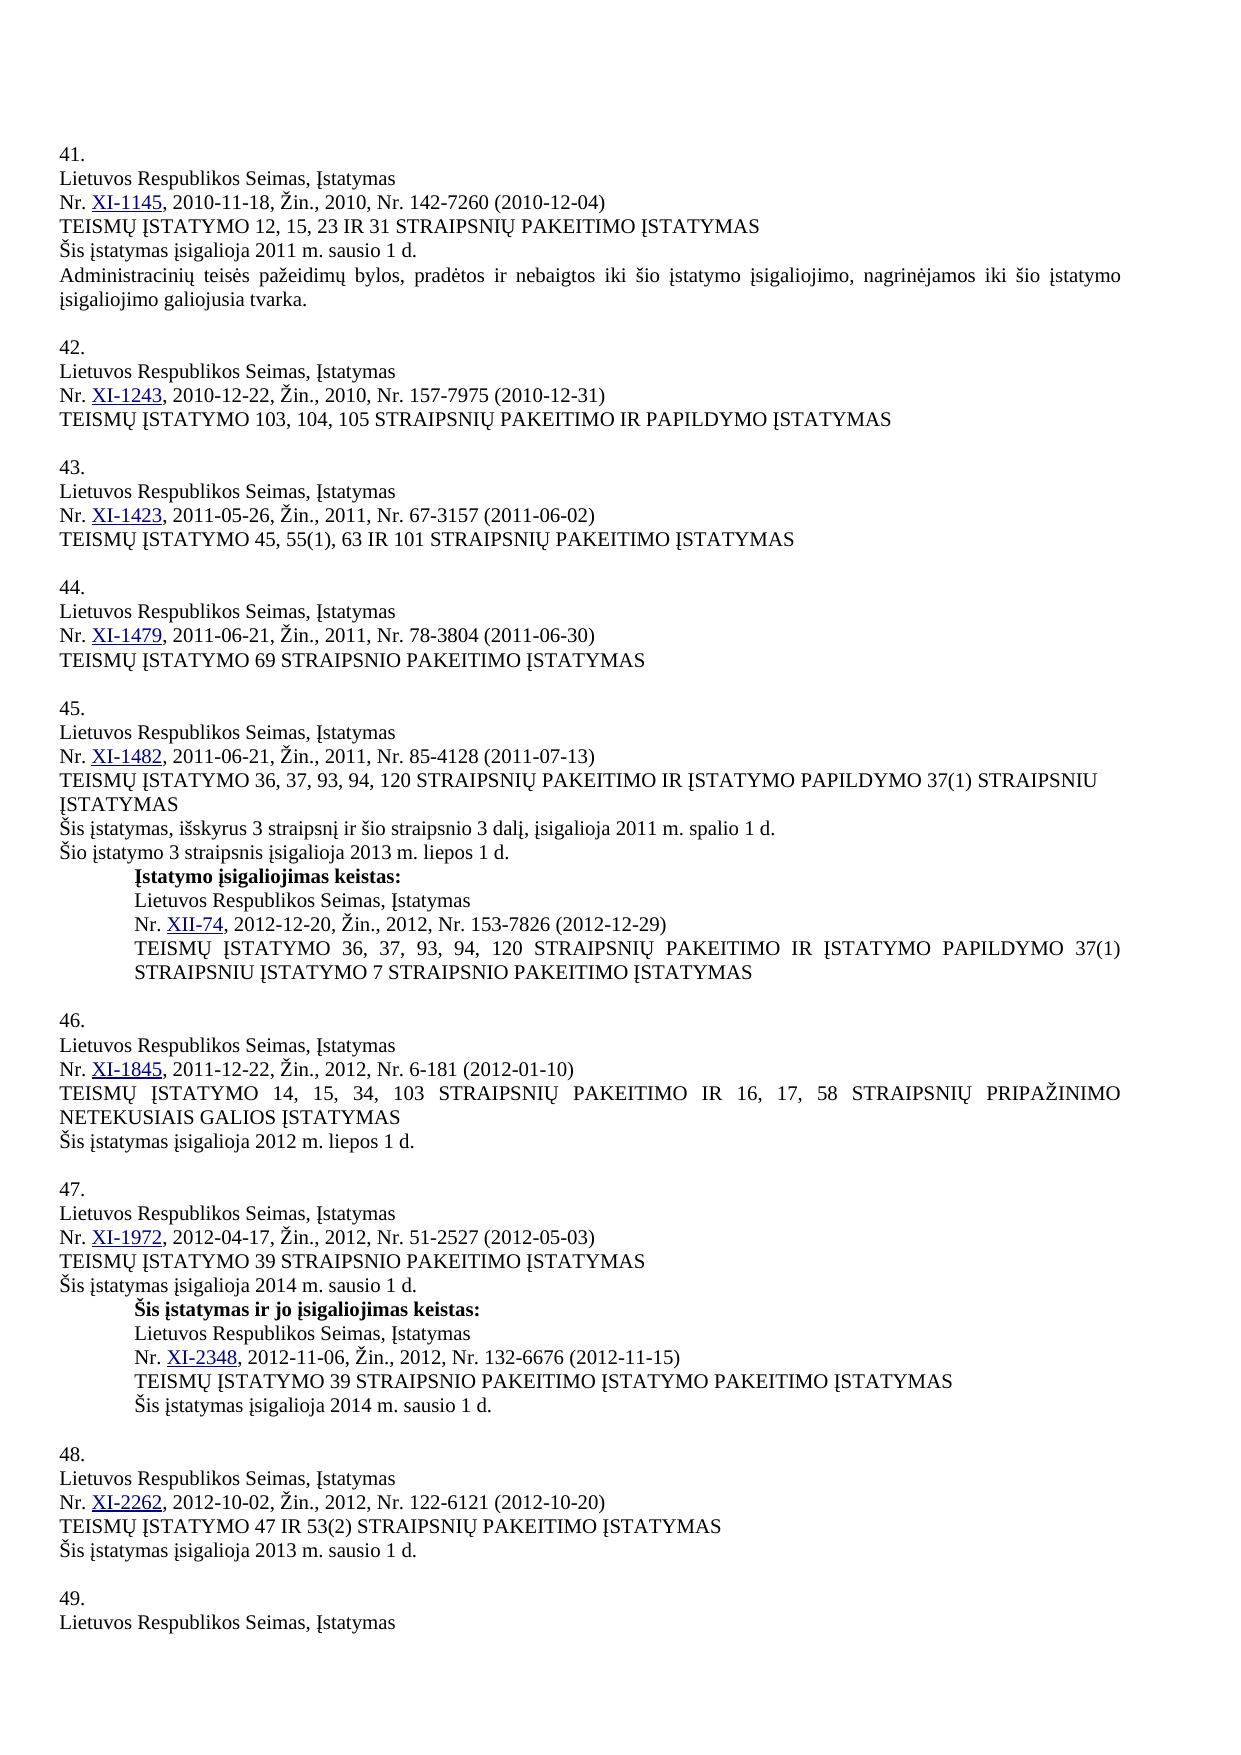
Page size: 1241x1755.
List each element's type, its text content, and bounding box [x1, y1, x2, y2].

text Šis įstatymas įsigalioja 2012 m. liepos 1 d. [59, 1129, 1122, 1153]
text Šis įstatymas įsigalioja 2013 m. sausio 1 d. [59, 1538, 1122, 1562]
text Lietuvos Respublikos Seimas, Įstatymas [59, 1201, 1122, 1225]
text Įstatymo įsigaliojimas keistas: [59, 864, 1122, 888]
text Šis įstatymas įsigalioja 2011 m. sausio 1 d. [59, 238, 1122, 262]
text Nr. XI-1845, 2011-12-22, Žin., 2012, Nr. 6-181 (2012-01-10) [59, 1057, 1122, 1081]
text 47. [59, 1177, 1122, 1201]
text TEISMŲ ĮSTATYMO 36, 37, 93, 94, 120 STRAIPSNIŲ PAKEITIMO IR ĮSTATYMO PAPILDYMO 37(1) STRAIPSNIU ĮSTATYMO 7 STRAIPSNIO PAKEITIMO ĮSTATYMAS [134, 936, 1122, 984]
text 41. [59, 142, 1122, 166]
text Nr. XI-2262, 2012-10-02, Žin., 2012, Nr. 122-6121 (2012-10-20) [59, 1490, 1122, 1514]
text 45. [59, 696, 1122, 720]
text TEISMŲ ĮSTATYMO 39 STRAIPSNIO PAKEITIMO ĮSTATYMAS [59, 1249, 1122, 1273]
text Nr. XI-1145, 2010-11-18, Žin., 2010, Nr. 142-7260 (2010-12-04) [59, 190, 1122, 214]
text Nr. XI-1479, 2011-06-21, Žin., 2011, Nr. 78-3804 (2011-06-30) [59, 623, 1122, 647]
text Lietuvos Respublikos Seimas, Įstatymas [59, 599, 1122, 623]
text Šis įstatymas įsigalioja 2014 m. sausio 1 d. [59, 1273, 1122, 1297]
text Lietuvos Respublikos Seimas, Įstatymas [59, 359, 1122, 383]
text 42. [59, 335, 1122, 359]
text Šis įstatymas įsigalioja 2014 m. sausio 1 d. [59, 1393, 1122, 1417]
text 48. [59, 1442, 1122, 1466]
text Nr. XI-2348, 2012-11-06, Žin., 2012, Nr. 132-6676 (2012-11-15) [59, 1345, 1122, 1369]
text Nr. XII-74, 2012-12-20, Žin., 2012, Nr. 153-7826 (2012-12-29) [59, 912, 1122, 936]
text TEISMŲ ĮSTATYMO 45, 55(1), 63 IR 101 STRAIPSNIŲ PAKEITIMO ĮSTATYMAS [59, 527, 1122, 551]
text Administracinių teisės pažeidimų bylos, pradėtos ir nebaigtos iki šio įstatymo įsigaliojimo, nagrinėjamos iki šio įstatymo įsigaliojimo galiojusia tvarka. [59, 262, 1122, 311]
text Lietuvos Respublikos Seimas, Įstatymas [59, 720, 1122, 744]
subtitle TEISMŲ ĮSTATYMO 12, 15, 23 IR 31 STRAIPSNIŲ PAKEITIMO ĮSTATYMAS [59, 214, 1122, 238]
text TEISMŲ ĮSTATYMO 103, 104, 105 STRAIPSNIŲ PAKEITIMO IR PAPILDYMO ĮSTATYMAS [59, 407, 1122, 431]
text TEISMŲ ĮSTATYMO 69 STRAIPSNIO PAKEITIMO ĮSTATYMAS [59, 647, 1122, 672]
text 49. [59, 1586, 1122, 1610]
text Lietuvos Respublikos Seimas, Įstatymas [59, 1321, 1122, 1345]
text Lietuvos Respublikos Seimas, Įstatymas [59, 1466, 1122, 1490]
text TEISMŲ ĮSTATYMO 39 STRAIPSNIO PAKEITIMO ĮSTATYMO PAKEITIMO ĮSTATYMAS [59, 1369, 1122, 1393]
subtitle Lietuvos Respublikos Seimas, Įstatymas [59, 166, 1122, 190]
text Nr. XI-1423, 2011-05-26, Žin., 2011, Nr. 67-3157 (2011-06-02) [59, 503, 1122, 527]
text Šis įstatymas ir jo įsigaliojimas keistas: [59, 1297, 1122, 1321]
text Šio įstatymo 3 straipsnis įsigalioja 2013 m. liepos 1 d. [59, 840, 1122, 864]
text Lietuvos Respublikos Seimas, Įstatymas [59, 479, 1122, 503]
text 44. [59, 575, 1122, 599]
text TEISMŲ ĮSTATYMO 47 IR 53(2) STRAIPSNIŲ PAKEITIMO ĮSTATYMAS [59, 1514, 1122, 1538]
text Nr. XI-1972, 2012-04-17, Žin., 2012, Nr. 51-2527 (2012-05-03) [59, 1225, 1122, 1249]
text TEISMŲ ĮSTATYMO 14, 15, 34, 103 STRAIPSNIŲ PAKEITIMO IR 16, 17, 58 STRAIPSNIŲ PRIPAŽINIMO NETEKUSIAIS GALIOS ĮSTATYMAS [59, 1081, 1122, 1129]
text Nr. XI-1482, 2011-06-21, Žin., 2011, Nr. 85-4128 (2011-07-13) [59, 744, 1122, 768]
text Lietuvos Respublikos Seimas, Įstatymas [59, 888, 1122, 912]
text Lietuvos Respublikos Seimas, Įstatymas [59, 1032, 1122, 1057]
text TEISMŲ ĮSTATYMO 36, 37, 93, 94, 120 STRAIPSNIŲ PAKEITIMO IR ĮSTATYMO PAPILDYMO 37(1) STRAIPSNIU ĮSTATYMAS [59, 768, 1122, 816]
text 43. [59, 455, 1122, 479]
text Nr. XI-1243, 2010-12-22, Žin., 2010, Nr. 157-7975 (2010-12-31) [59, 383, 1122, 407]
text Lietuvos Respublikos Seimas, Įstatymas [59, 1610, 1122, 1634]
text 46. [59, 1008, 1122, 1032]
text Šis įstatymas, išskyrus 3 straipsnį ir šio straipsnio 3 dalį, įsigalioja 2011 m. spalio 1 d. [59, 816, 1122, 840]
